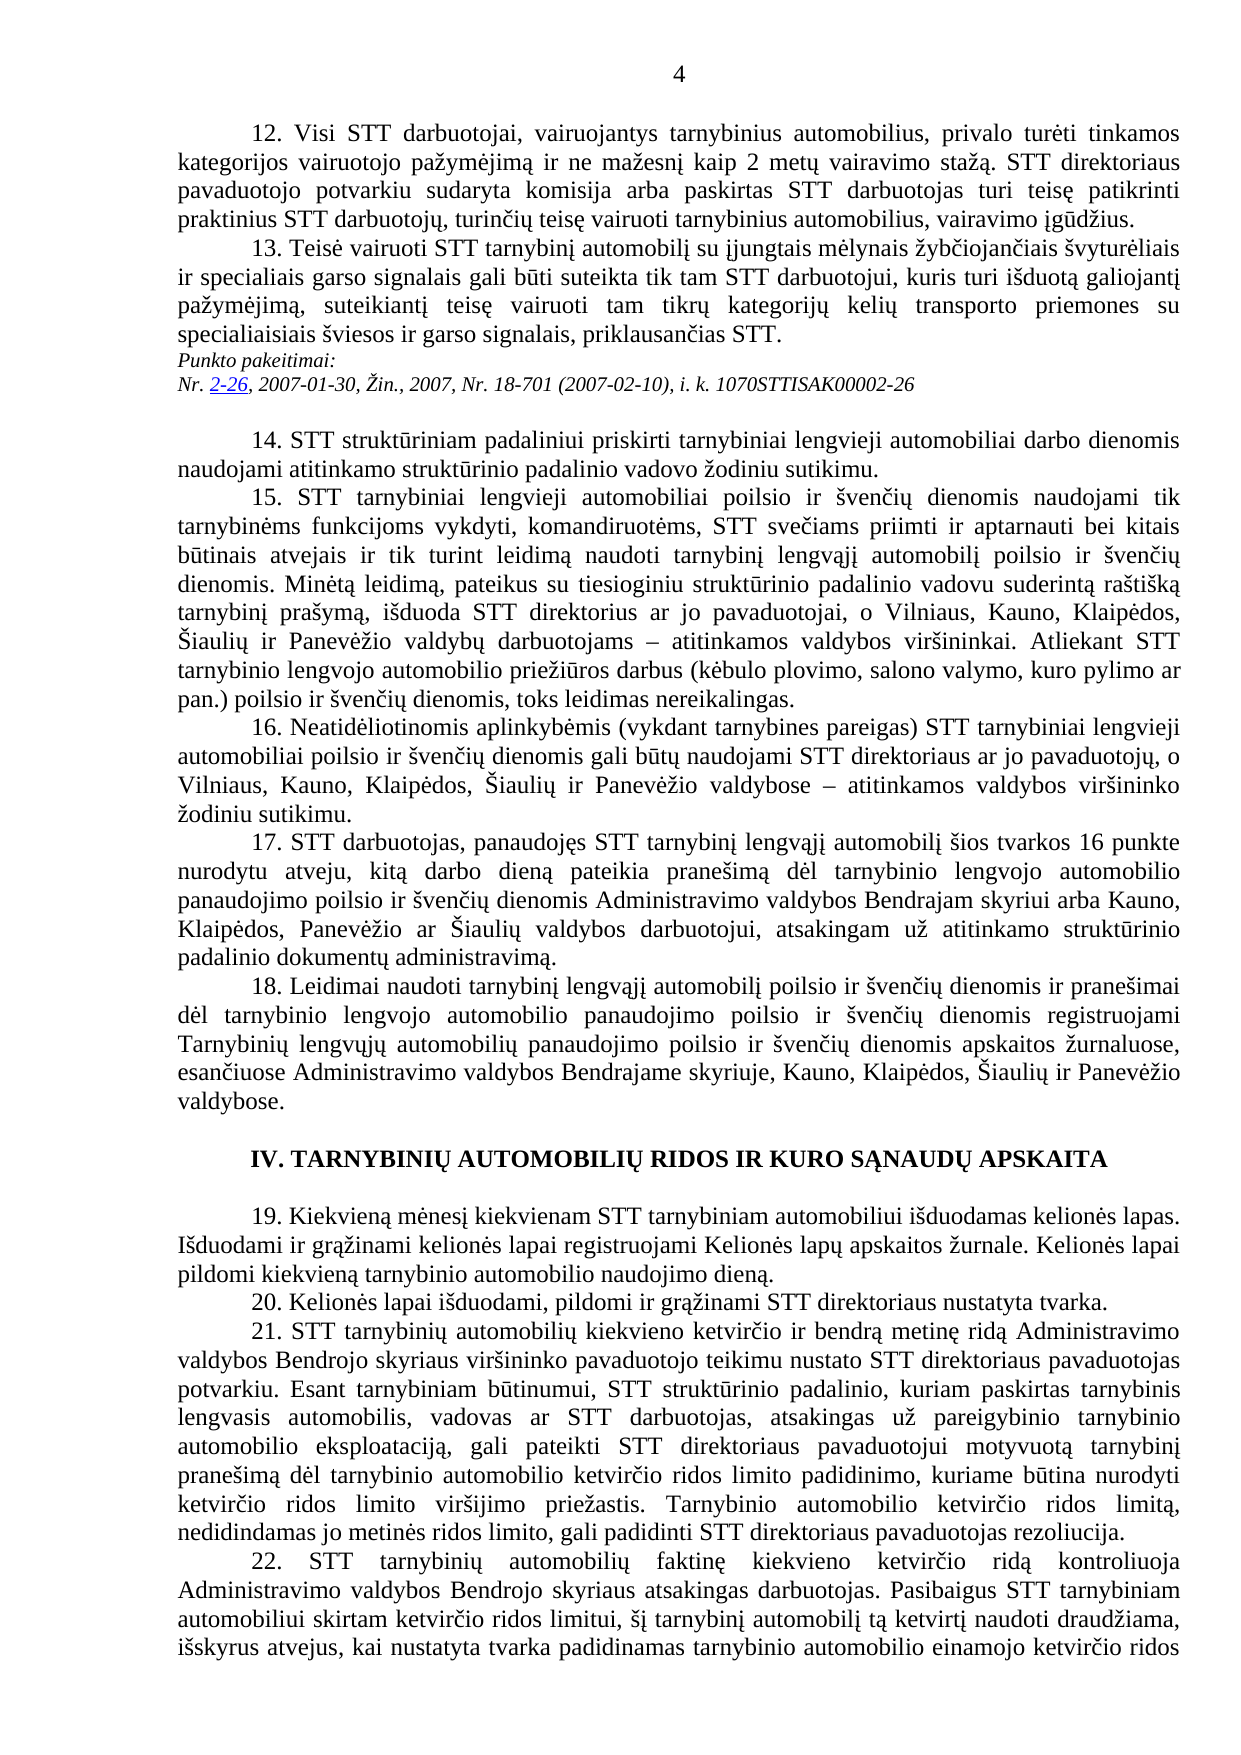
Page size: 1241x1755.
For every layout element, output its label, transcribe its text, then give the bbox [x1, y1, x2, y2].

text 14. STT struktūriniam padaliniui priskirti tarnybiniai lengvieji automobiliai darbo dienomis naudojami atitinkamo struktūrinio padalinio vadovo žodiniu sutikimu. [177, 425, 1181, 482]
text IV. TARNYBINIŲ AUTOMOBILIŲ RIDOS IR KURO SĄNAUDŲ APSKAITA [177, 1144, 1181, 1172]
text 22. STT tarnybinių automobilių faktinę kiekvieno ketvirčio ridą kontroliuoja Administravimo valdybos Bendrojo skyriaus atsakingas darbuotojas. Pasibaigus STT tarnybiniam automobiliui skirtam ketvirčio ridos limitui, šį tarnybinį automobilį tą ketvirtį naudoti draudžiama, išskyrus atvejus, kai nustatyta tvarka padidinamas tarnybinio automobilio einamojo ketvirčio ridos [177, 1546, 1181, 1661]
text 20. Kelionės lapai išduodami, pildomi ir grąžinami STT direktoriaus nustatyta tvarka. [177, 1287, 1181, 1316]
text Punkto pakeitimai: [177, 348, 1181, 372]
text 18. Leidimai naudoti tarnybinį lengvąjį automobilį poilsio ir švenčių dienomis ir pranešimai dėl tarnybinio lengvojo automobilio panaudojimo poilsio ir švenčių dienomis registruojami Tarnybinių lengvųjų automobilių panaudojimo poilsio ir švenčių dienomis apskaitos žurnaluose, esančiuose Administravimo valdybos Bendrajame skyriuje, Kauno, Klaipėdos, Šiaulių ir Panevėžio valdybose. [177, 971, 1181, 1115]
text 19. Kiekvieną mėnesį kiekvienam STT tarnybiniam automobiliui išduodamas kelionės lapas. Išduodami ir grąžinami kelionės lapai registruojami Kelionės lapų apskaitos žurnale. Kelionės lapai pildomi kiekvieną tarnybinio automobilio naudojimo dieną. [177, 1201, 1181, 1287]
text 12. Visi STT darbuotojai, vairuojantys tarnybinius automobilius, privalo turėti tinkamos kategorijos vairuotojo pažymėjimą ir ne mažesnį kaip 2 metų vairavimo stažą. STT direktoriaus pavaduotojo potvarkiu sudaryta komisija arba paskirtas STT darbuotojas turi teisę patikrinti praktinius STT darbuotojų, turinčių teisę vairuoti tarnybinius automobilius, vairavimo įgūdžius. [177, 118, 1181, 233]
text 21. STT tarnybinių automobilių kiekvieno ketvirčio ir bendrą metinę ridą Administravimo valdybos Bendrojo skyriaus viršininko pavaduotojo teikimu nustato STT direktoriaus pavaduotojas potvarkiu. Esant tarnybiniam būtinumui, STT struktūrinio padalinio, kuriam paskirtas tarnybinis lengvasis automobilis, vadovas ar STT darbuotojas, atsakingas už pareigybinio tarnybinio automobilio eksploataciją, gali pateikti STT direktoriaus pavaduotojui motyvuotą tarnybinį pranešimą dėl tarnybinio automobilio ketvirčio ridos limito padidinimo, kuriame būtina nurodyti ketvirčio ridos limito viršijimo priežastis. Tarnybinio automobilio ketvirčio ridos limitą, nedidindamas jo metinės ridos limito, gali padidinti STT direktoriaus pavaduotojas rezoliucija. [177, 1316, 1181, 1546]
text 17. STT darbuotojas, panaudojęs STT tarnybinį lengvąjį automobilį šios tvarkos 16 punkte nurodytu atveju, kitą darbo dieną pateikia pranešimą dėl tarnybinio lengvojo automobilio panaudojimo poilsio ir švenčių dienomis Administravimo valdybos Bendrajam skyriui arba Kauno, Klaipėdos, Panevėžio ar Šiaulių valdybos darbuotojui, atsakingam už atitinkamo struktūrinio padalinio dokumentų administravimą. [177, 827, 1181, 971]
text 13. Teisė vairuoti STT tarnybinį automobilį su įjungtais mėlynais žybčiojančiais švyturėliais ir specialiais garso signalais gali būti suteikta tik tam STT darbuotojui, kuris turi išduotą galiojantį pažymėjimą, suteikiantį teisę vairuoti tam tikrų kategorijų kelių transporto priemones su specialiaisiais šviesos ir garso signalais, priklausančias STT. [177, 233, 1181, 348]
text 15. STT tarnybiniai lengvieji automobiliai poilsio ir švenčių dienomis naudojami tik tarnybinėms funkcijoms vykdyti, komandiruotėms, STT svečiams priimti ir aptarnauti bei kitais būtinais atvejais ir tik turint leidimą naudoti tarnybinį lengvąjį automobilį poilsio ir švenčių dienomis. Minėtą leidimą, pateikus su tiesioginiu struktūrinio padalinio vadovu suderintą raštišką tarnybinį prašymą, išduoda STT direktorius ar jo pavaduotojai, o Vilniaus, Kauno, Klaipėdos, Šiaulių ir Panevėžio valdybų darbuotojams – atitinkamos valdybos viršininkai. Atliekant STT tarnybinio lengvojo automobilio priežiūros darbus (kėbulo plovimo, salono valymo, kuro pylimo ar pan.) poilsio ir švenčių dienomis, toks leidimas nereikalingas. [177, 482, 1181, 712]
text Nr. 2-26, 2007-01-30, Žin., 2007, Nr. 18-701 (2007-02-10), i. k. 1070STTISAK00002-26 [177, 372, 1181, 396]
text 16. Neatidėliotinomis aplinkybėmis (vykdant tarnybines pareigas) STT tarnybiniai lengvieji automobiliai poilsio ir švenčių dienomis gali būtų naudojami STT direktoriaus ar jo pavaduotojų, o Vilniaus, Kauno, Klaipėdos, Šiaulių ir Panevėžio valdybose – atitinkamos valdybos viršininko žodiniu sutikimu. [177, 712, 1181, 827]
